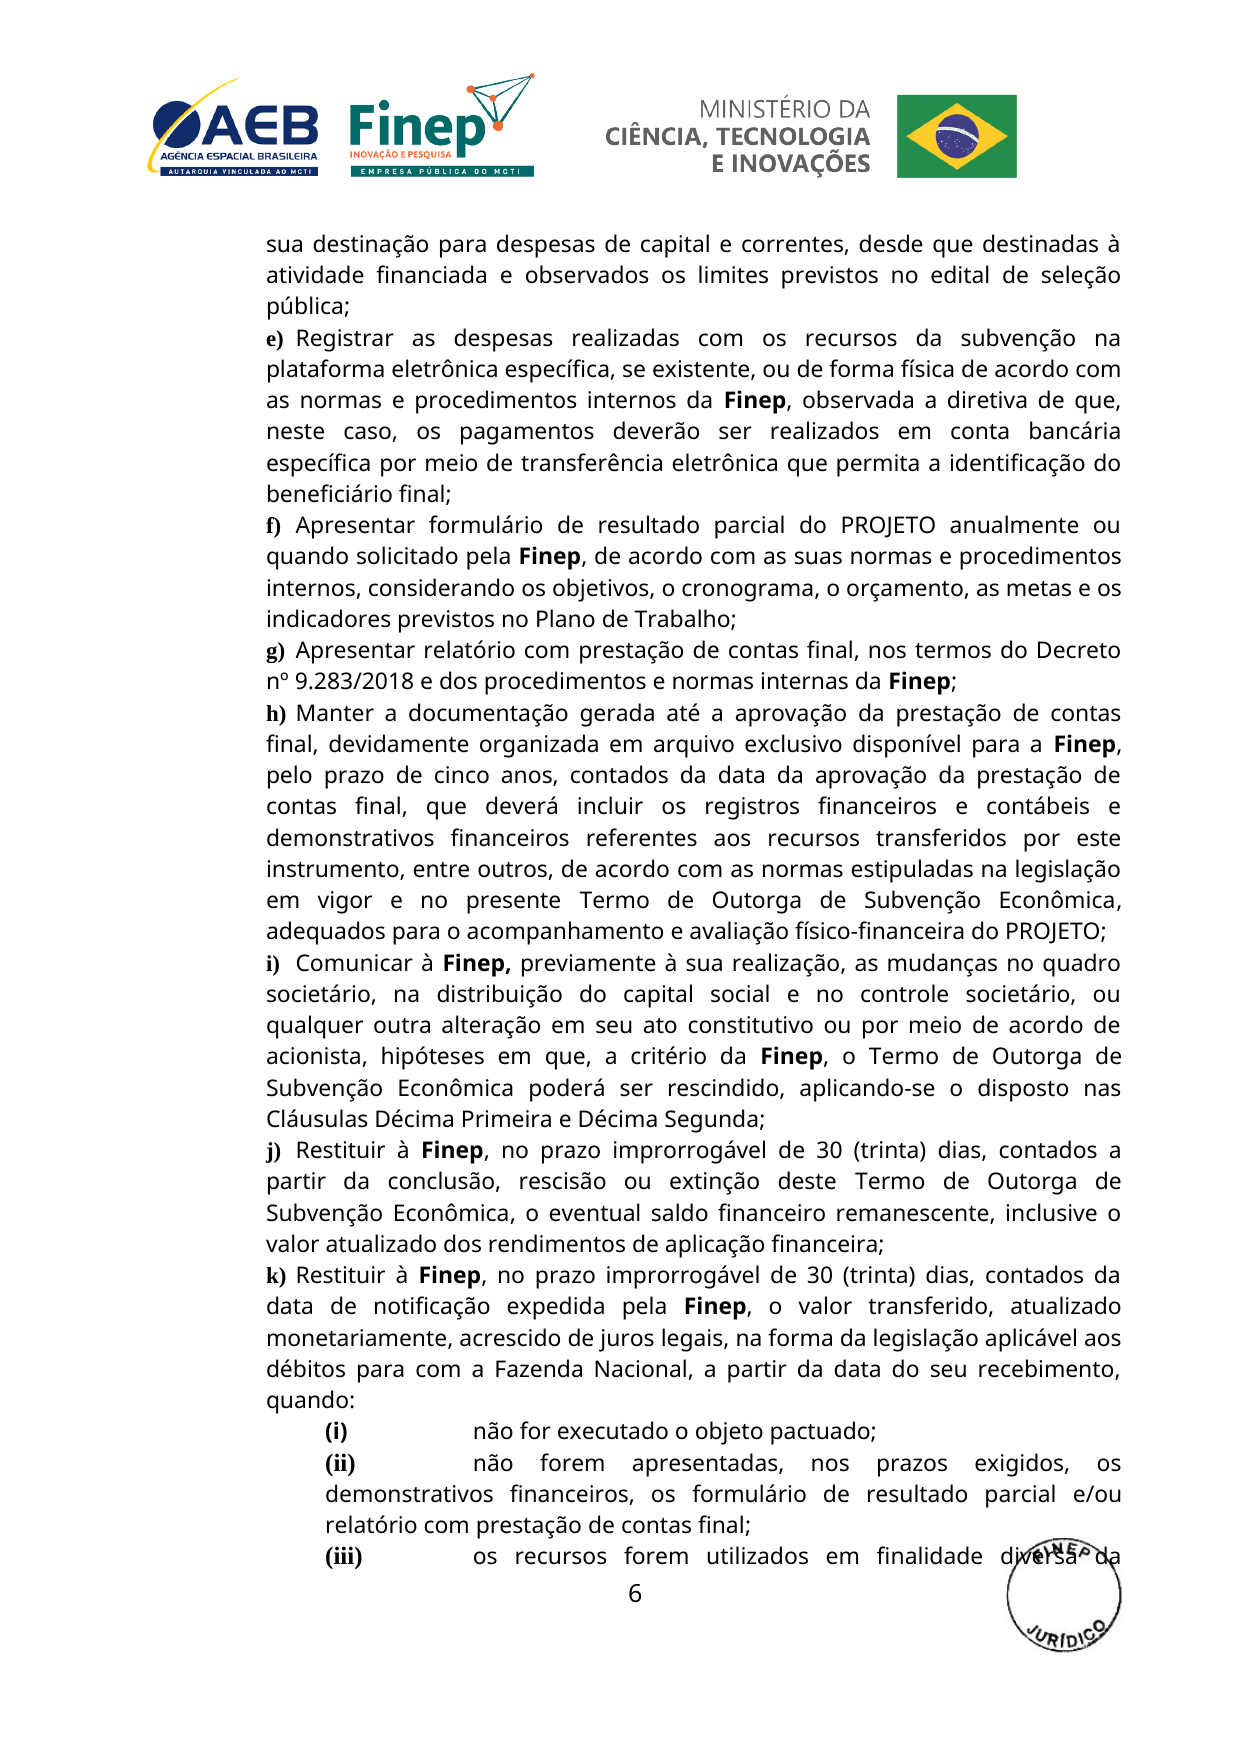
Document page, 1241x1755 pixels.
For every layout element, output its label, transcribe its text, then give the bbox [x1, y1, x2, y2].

list não for executado o objeto pactuado; [325, 1415, 1122, 1446]
list Manter a documentação gerada até a aprovação da prestação de contas final, devidamente organizada em arquivo exclusivo disponível para a Finep, pelo prazo de cinco anos, contados da data da aprovação da prestação de contas final, que deverá incluir os registros financeiros e contábeis e demonstrativos financeiros referentes aos recursos transferidos por este instrumento, entre outros, de acordo com as normas estipuladas na legislação em vigor e no presente Termo de Outorga de Subvenção Econômica, adequados para o acompanhamento e avaliação físico-financeira do PROJETO; [266, 696, 1122, 946]
list Restituir à Finep, no prazo improrrogável de 30 (trinta) dias, contados da data de notificação expedida pela Finep, o valor transferido, atualizado monetariamente, acrescido de juros legais, na forma da legislação aplicável aos débitos para com a Fazenda Nacional, a partir da data do seu recebimento, quando: [266, 1259, 1122, 1415]
list sua destinação para despesas de capital e correntes, desde que destinadas à atividade financiada e observados os limites previstos no edital de seleção pública; [266, 228, 1122, 321]
list os recursos forem utilizados em finalidade diversa da estabelecida neste Termo de Outorga de Subvenção Econômica. [325, 1540, 997, 1571]
list não forem apresentadas, nos prazos exigidos, os demonstrativos financeiros, os formulário de resultado parcial e/ou relatório com prestação de contas final; [325, 1446, 1122, 1540]
list Comunicar à Finep, previamente à sua realização, as mudanças no quadro societário, na distribuição do capital social e no controle societário, ou qualquer outra alteração em seu ato constitutivo ou por meio de acordo de acionista, hipóteses em que, a critério da Finep, o Termo de Outorga de Subvenção Econômica poderá ser rescindido, aplicando-se o disposto nas Cláusulas Décima Primeira e Décima Segunda; [266, 946, 1122, 1134]
list Restituir à Finep, no prazo improrrogável de 30 (trinta) dias, contados a partir da conclusão, rescisão ou extinção deste Termo de Outorga de Subvenção Econômica, o eventual saldo financeiro remanescente, inclusive o valor atualizado dos rendimentos de aplicação financeira; [266, 1134, 1122, 1259]
list Apresentar relatório com prestação de contas final, nos termos do Decreto nº 9.283/2018 e dos procedimentos e normas internas da Finep; [266, 634, 1122, 696]
list Registrar as despesas realizadas com os recursos da subvenção na plataforma eletrônica específica, se existente, ou de forma física de acordo com as normas e procedimentos internos da Finep, observada a diretiva de que, neste caso, os pagamentos deverão ser realizados em conta bancária específica por meio de transferência eletrônica que permita a identificação do beneficiário final; [266, 321, 1122, 509]
list Apresentar formulário de resultado parcial do PROJETO anualmente ou quando solicitado pela Finep, de acordo com as suas normas e procedimentos internos, considerando os objetivos, o cronograma, o orçamento, as metas e os indicadores previstos no Plano de Trabalho; [266, 509, 1122, 634]
